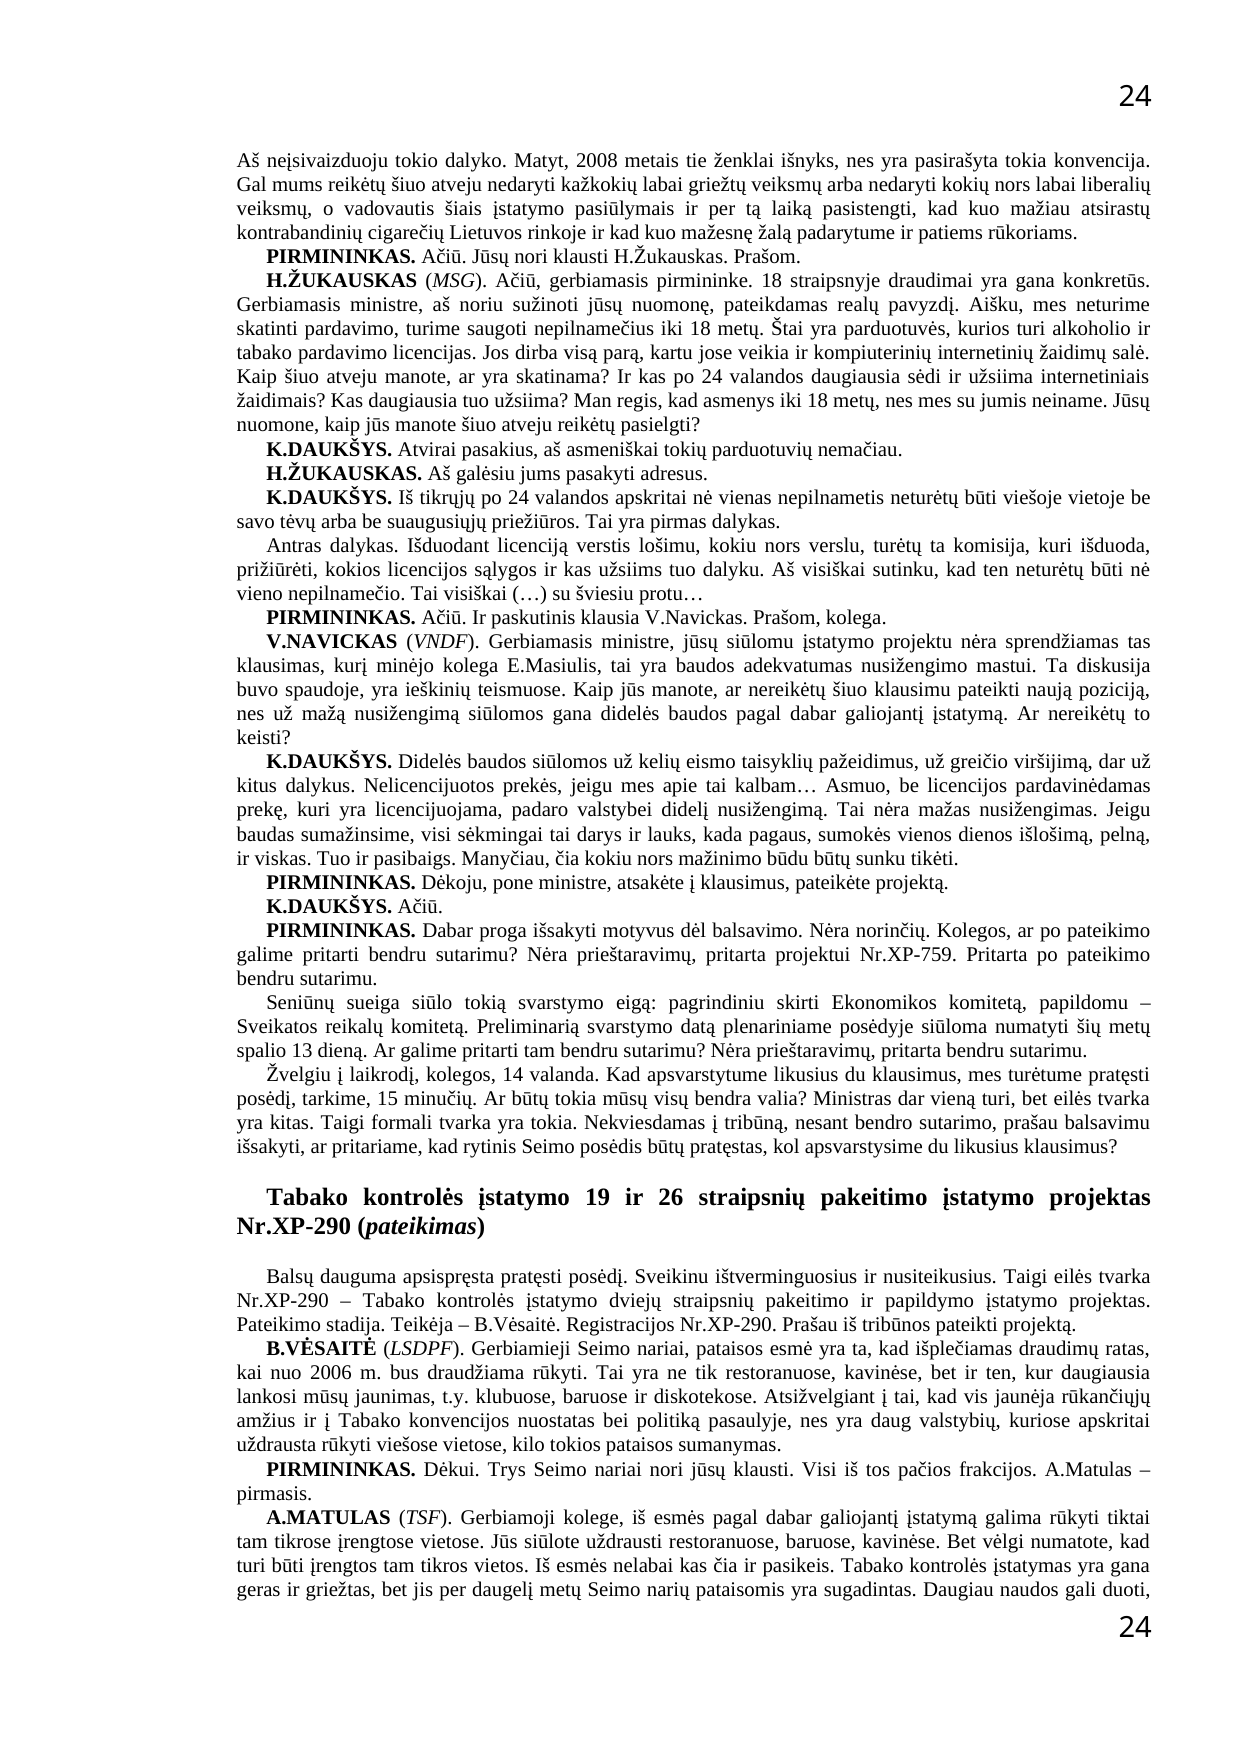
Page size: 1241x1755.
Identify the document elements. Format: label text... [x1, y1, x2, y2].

text K.DAUKŠYS. Ačiū. [236, 894, 1152, 918]
text PIRMININKAS. Dėkoju, pone ministre, atsakėte į klausimus, pateikėte projektą. [236, 869, 1152, 894]
text PIRMININKAS. Dabar proga išsakyti motyvus dėl balsavimo. Nėra norinčių. Kolegos, ar po pateikimo galime pritarti bendru sutarimu? Nėra prieštaravimų, pritarta projektui Nr.XP-759. Pritarta po pateikimo bendru sutarimu. [236, 918, 1152, 990]
text K.DAUKŠYS. Iš tikrųjų po 24 valandos apskritai nė vienas nepilnametis neturėtų būti viešoje vietoje be savo tėvų arba be suaugusiųjų priežiūros. Tai yra pirmas dalykas. [236, 484, 1152, 533]
text B.VĖSAITĖ (LSDPF). Gerbiamieji Seimo nariai, pataisos esmė yra ta, kad išplečiamas draudimų ratas, kai nuo 2006 m. bus draudžiama rūkyti. Tai yra ne tik restoranuose, kavinėse, bet ir ten, kur daugiausia lankosi mūsų jaunimas, t.y. klubuose, baruose ir diskotekose. Atsižvelgiant į tai, kad vis jaunėja rūkančiųjų amžius ir į Tabako konvencijos nuostatas bei politiką pasaulyje, nes yra daug valstybių, kuriose apskritai uždrausta rūkyti viešose vietose, kilo tokios pataisos sumanymas. [236, 1336, 1152, 1456]
text PIRMININKAS. Dėkui. Trys Seimo nariai nori jūsų klausti. Visi iš tos pačios frakcijos. A.Matulas – pirmasis. [236, 1456, 1152, 1504]
text PIRMININKAS. Ačiū. Ir paskutinis klausia V.Navickas. Prašom, kolega. [236, 605, 1152, 629]
text H.ŽUKAUSKAS. Aš galėsiu jums pasakyti adresus. [236, 461, 1152, 484]
text Seniūnų sueiga siūlo tokią svarstymo eigą: pagrindiniu skirti Ekonomikos komitetą, papildomu – Sveikatos reikalų komitetą. Preliminarią svarstymo datą plenariniame posėdyje siūloma numatyti šių metų spalio 13 dieną. Ar galime pritarti tam bendru sutarimu? Nėra prieštaravimų, pritarta bendru sutarimu. [236, 990, 1152, 1062]
text PIRMININKAS. Ačiū. Jūsų nori klausti H.Žukauskas. Prašom. [236, 244, 1152, 268]
text V.NAVICKAS (VNDF). Gerbiamasis ministre, jūsų siūlomu įstatymo projektu nėra sprendžiamas tas klausimas, kurį minėjo kolega E.Masiulis, tai yra baudos adekvatumas nusižengimo mastui. Ta diskusija buvo spaudoje, yra ieškinių teismuose. Kaip jūs manote, ar nereikėtų šiuo klausimu pateikti naują poziciją, nes už mažą nusižengimą siūlomos gana didelės baudos pagal dabar galiojantį įstatymą. Ar nereikėtų to keisti? [236, 629, 1152, 749]
text K.DAUKŠYS. Atvirai pasakius, aš asmeniškai tokių parduotuvių nemačiau. [236, 436, 1152, 461]
text Aš neįsivaizduoju tokio dalyko. Matyt, 2008 metais tie ženklai išnyks, nes yra pasirašyta tokia konvencija. Gal mums reikėtų šiuo atveju nedaryti kažkokių labai griežtų veiksmų arba nedaryti kokių nors labai liberalių veiksmų, o vadovautis šiais įstatymo pasiūlymais ir per tą laiką pasistengti, kad kuo mažiau atsirastų kontrabandinių cigarečių Lietuvos rinkoje ir kad kuo mažesnę žalą padarytume ir patiems rūkoriams. [236, 148, 1152, 244]
text Žvelgiu į laikrodį, kolegos, 14 valanda. Kad apsvarstytume likusius du klausimus, mes turėtume pratęsti posėdį, tarkime, 15 minučių. Ar būtų tokia mūsų visų bendra valia? Ministras dar vieną turi, bet eilės tvarka yra kitas. Taigi formali tvarka yra tokia. Nekviesdamas į tribūną, nesant bendro sutarimo, prašau balsavimu išsakyti, ar pritariame, kad rytinis Seimo posėdis būtų pratęstas, kol apsvarstysime du likusius klausimus? [236, 1062, 1152, 1158]
text K.DAUKŠYS. Didelės baudos siūlomos už kelių eismo taisyklių pažeidimus, už greičio viršijimą, dar už kitus dalykus. Nelicencijuotos prekės, jeigu mes apie tai kalbam… Asmuo, be licencijos pardavinėdamas prekę, kuri yra licencijuojama, padaro valstybei didelį nusižengimą. Tai nėra mažas nusižengimas. Jeigu baudas sumažinsime, visi sėkmingai tai darys ir lauks, kada pagaus, sumokės vienos dienos išlošimą, pelną, ir viskas. Tuo ir pasibaigs. Manyčiau, čia kokiu nors mažinimo būdu būtų sunku tikėti. [236, 749, 1152, 869]
text A.MATULAS (TSF). Gerbiamoji kolege, iš esmės pagal dabar galiojantį įstatymą galima rūkyti tiktai tam tikrose įrengtose vietose. Jūs siūlote uždrausti restoranuose, baruose, kavinėse. Bet vėlgi numatote, kad turi būti įrengtos tam tikros vietos. Iš esmės nelabai kas čia ir pasikeis. Tabako kontrolės įstatymas yra gana geras ir griežtas, bet jis per daugelį metų Seimo narių pataisomis yra sugadintas. Daugiau naudos gali duoti, [236, 1504, 1152, 1601]
text H.ŽUKAUSKAS (MSG). Ačiū, gerbiamasis pirmininke. 18 straipsnyje draudimai yra gana konkretūs. Gerbiamasis ministre, aš noriu sužinoti jūsų nuomonę, pateikdamas realų pavyzdį. Aišku, mes neturime skatinti pardavimo, turime saugoti nepilnamečius iki 18 metų. Štai yra parduotuvės, kurios turi alkoholio ir tabako pardavimo licencijas. Jos dirba visą parą, kartu jose veikia ir kompiuterinių internetinių žaidimų salė. Kaip šiuo atveju manote, ar yra skatinama? Ir kas po 24 valandos daugiausia sėdi ir užsiima internetiniais žaidimais? Kas daugiausia tuo užsiima? Man regis, kad asmenys iki 18 metų, nes mes su jumis neiname. Jūsų nuomone, kaip jūs manote šiuo atveju reikėtų pasielgti? [236, 268, 1152, 436]
text Tabako kontrolės įstatymo 19 ir 26 straipsnių pakeitimo įstatymo projektas Nr.XP-290 (pateikimas) [236, 1182, 1152, 1240]
text Balsų dauguma apsispręsta pratęsti posėdį. Sveikinu ištverminguosius ir nusiteikusius. Taigi eilės tvarka Nr.XP-290 – Tabako kontrolės įstatymo dviejų straipsnių pakeitimo ir papildymo įstatymo projektas. Pateikimo stadija. Teikėja – B.Vėsaitė. Registracijos Nr.XP-290. Prašau iš tribūnos pateikti projektą. [236, 1264, 1152, 1336]
text Antras dalykas. Išduodant licenciją verstis lošimu, kokiu nors verslu, turėtų ta komisija, kuri išduoda, prižiūrėti, kokios licencijos sąlygos ir kas užsiims tuo dalyku. Aš visiškai sutinku, kad ten neturėtų būti nė vieno nepilnamečio. Tai visiškai (…) su šviesiu protu… [236, 533, 1152, 605]
